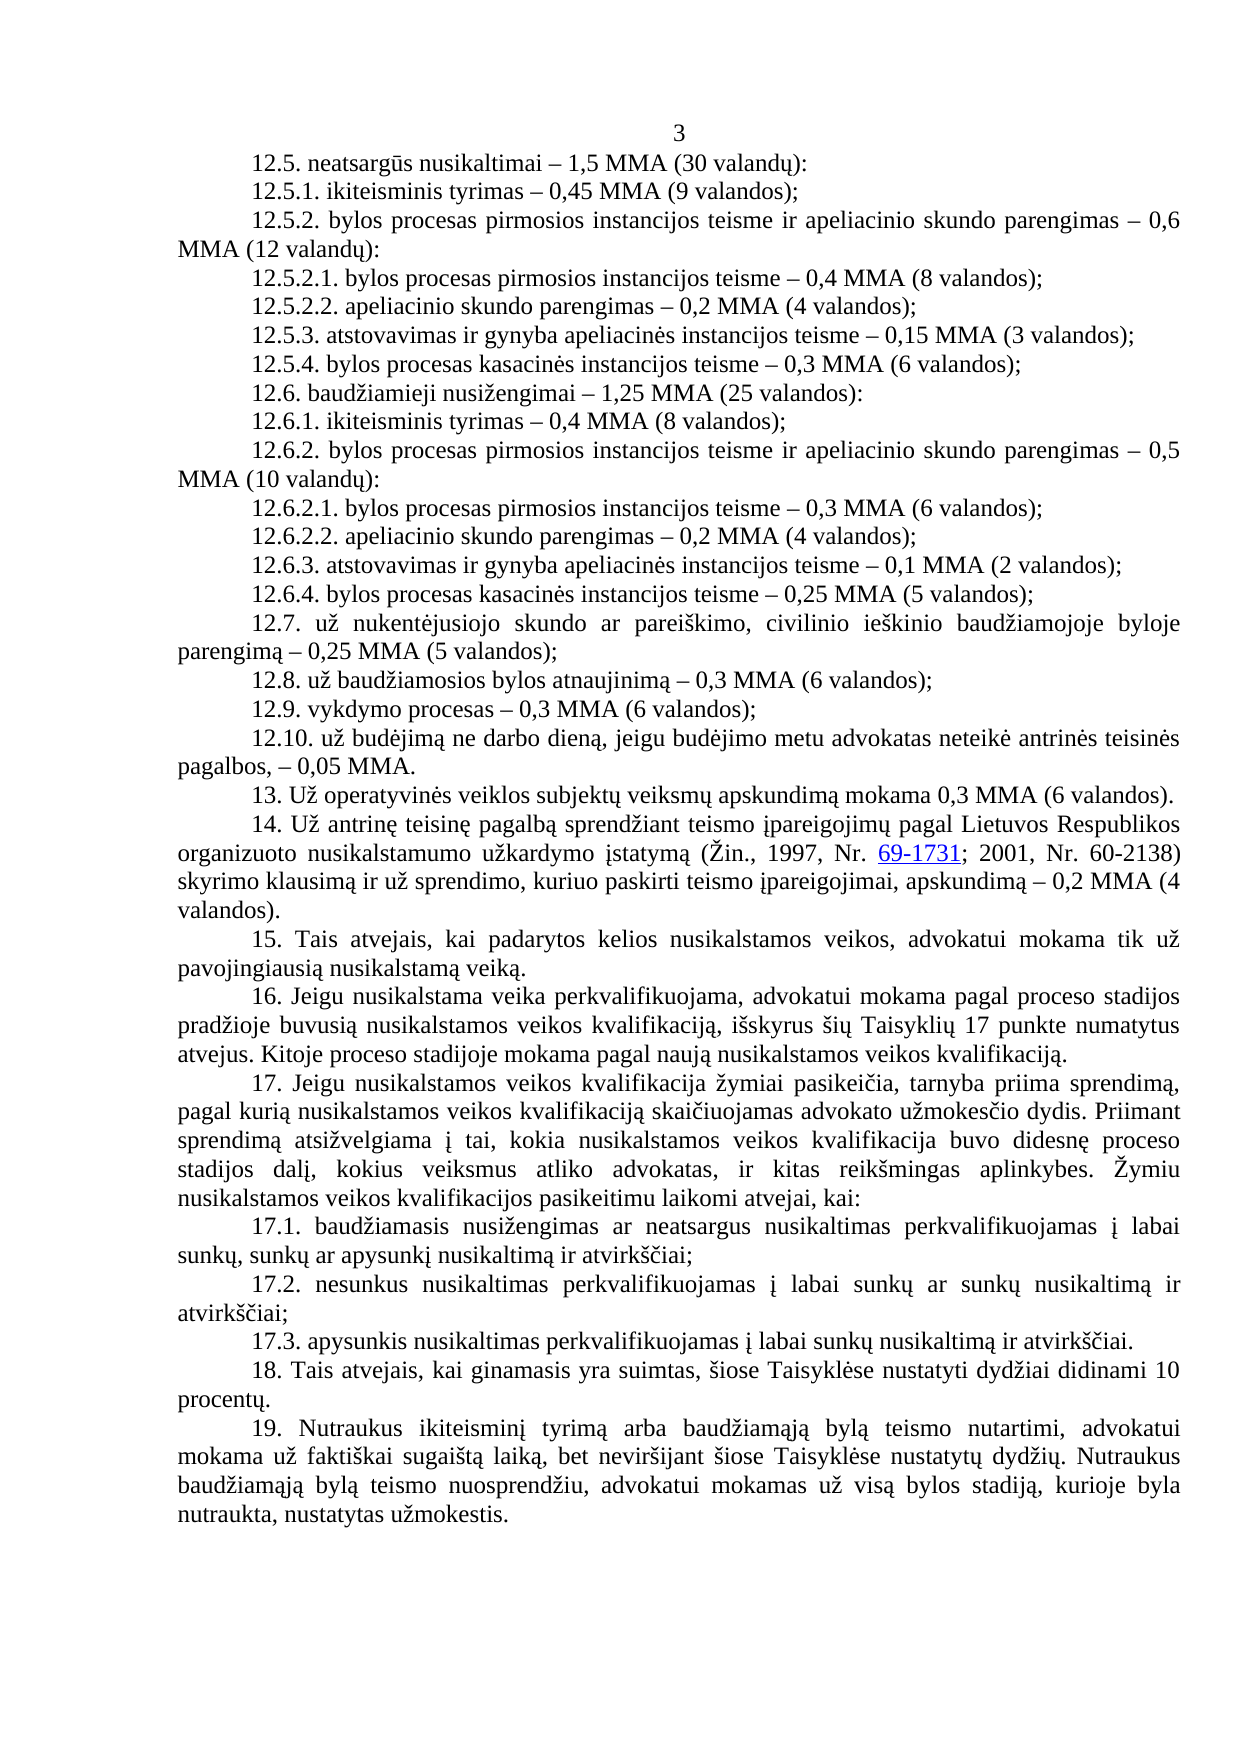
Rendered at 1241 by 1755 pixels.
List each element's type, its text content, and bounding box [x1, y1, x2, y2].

text 17. Jeigu nusikalstamos veikos kvalifikacija žymiai pasikeičia, tarnyba priima sprendimą, pagal kurią nusikalstamos veikos kvalifikaciją skaičiuojamas advokato užmokesčio dydis. Priimant sprendimą atsižvelgiama į tai, kokia nusikalstamos veikos kvalifikacija buvo didesnę proceso stadijos dalį, kokius veiksmus atliko advokatas, ir kitas reikšmingas aplinkybes. Žymiu nusikalstamos veikos kvalifikacijos pasikeitimu laikomi atvejai, kai: [177, 1068, 1181, 1211]
text 15. Tais atvejais, kai padarytos kelios nusikalstamos veikos, advokatui mokama tik už pavojingiausią nusikalstamą veiką. [177, 924, 1181, 981]
text 12.10. už budėjimą ne darbo dieną, jeigu budėjimo metu advokatas neteikė antrinės teisinės pagalbos, – 0,05 MMA. [177, 723, 1181, 780]
text 12.6.2.2. apeliacinio skundo parengimas – 0,2 MMA (4 valandos); [177, 521, 1181, 550]
text 12.6. baudžiamieji nusižengimai – 1,25 MMA (25 valandos): [177, 378, 1181, 406]
text 17.3. apysunkis nusikaltimas perkvalifikuojamas į labai sunkų nusikaltimą ir atvirkščiai. [177, 1326, 1181, 1355]
text 12.5.2.1. bylos procesas pirmosios instancijos teisme – 0,4 MMA (8 valandos); [177, 263, 1181, 291]
text 12.6.2. bylos procesas pirmosios instancijos teisme ir apeliacinio skundo parengimas – 0,5 MMA (10 valandų): [177, 435, 1181, 493]
text 16. Jeigu nusikalstama veika perkvalifikuojama, advokatui mokama pagal proceso stadijos pradžioje buvusią nusikalstamos veikos kvalifikaciją, išskyrus šių Taisyklių 17 punkte numatytus atvejus. Kitoje proceso stadijoje mokama pagal naują nusikalstamos veikos kvalifikaciją. [177, 981, 1181, 1068]
text 12.7. už nukentėjusiojo skundo ar pareiškimo, civilinio ieškinio baudžiamojoje byloje parengimą – 0,25 MMA (5 valandos); [177, 608, 1181, 665]
text 12.6.1. ikiteisminis tyrimas – 0,4 MMA (8 valandos); [177, 406, 1181, 435]
text 13. Už operatyvinės veiklos subjektų veiksmų apskundimą mokama 0,3 MMA (6 valandos). [177, 780, 1181, 809]
text 19. Nutraukus ikiteisminį tyrimą arba baudžiamąją bylą teismo nutartimi, advokatui mokama už faktiškai sugaištą laiką, bet neviršijant šiose Taisyklėse nustatytų dydžių. Nutraukus baudžiamąją bylą teismo nuosprendžiu, advokatui mokamas už visą bylos stadiją, kurioje byla nutraukta, nustatytas užmokestis. [177, 1413, 1181, 1528]
text 12.5.2. bylos procesas pirmosios instancijos teisme ir apeliacinio skundo parengimas – 0,6 MMA (12 valandų): [177, 205, 1181, 263]
text 12.5.4. bylos procesas kasacinės instancijos teisme – 0,3 MMA (6 valandos); [177, 349, 1181, 378]
text 18. Tais atvejais, kai ginamasis yra suimtas, šiose Taisyklėse nustatyti dydžiai didinami 10 procentų. [177, 1355, 1181, 1413]
text 12.5.1. ikiteisminis tyrimas – 0,45 MMA (9 valandos); [177, 176, 1181, 205]
text 12.6.4. bylos procesas kasacinės instancijos teisme – 0,25 MMA (5 valandos); [177, 579, 1181, 608]
text 12.5. neatsargūs nusikaltimai – 1,5 MMA (30 valandų): [177, 148, 1181, 176]
text 17.2. nesunkus nusikaltimas perkvalifikuojamas į labai sunkų ar sunkų nusikaltimą ir atvirkščiai; [177, 1269, 1181, 1326]
text 12.5.2.2. apeliacinio skundo parengimas – 0,2 MMA (4 valandos); [177, 291, 1181, 320]
text 12.6.3. atstovavimas ir gynyba apeliacinės instancijos teisme – 0,1 MMA (2 valandos); [177, 550, 1181, 579]
text 17.1. baudžiamasis nusižengimas ar neatsargus nusikaltimas perkvalifikuojamas į labai sunkų, sunkų ar apysunkį nusikaltimą ir atvirkščiai; [177, 1211, 1181, 1269]
text 12.5.3. atstovavimas ir gynyba apeliacinės instancijos teisme – 0,15 MMA (3 valandos); [177, 320, 1181, 349]
text 12.9. vykdymo procesas – 0,3 MMA (6 valandos); [177, 694, 1181, 723]
text 12.6.2.1. bylos procesas pirmosios instancijos teisme – 0,3 MMA (6 valandos); [177, 493, 1181, 521]
text 12.8. už baudžiamosios bylos atnaujinimą – 0,3 MMA (6 valandos); [177, 665, 1181, 694]
text 14. Už antrinę teisinę pagalbą sprendžiant teismo įpareigojimų pagal Lietuvos Respublikos organizuoto nusikalstamumo užkardymo įstatymą (Žin., 1997, Nr. 69-1731; 2001, Nr. 60-2138) skyrimo klausimą ir už sprendimo, kuriuo paskirti teismo įpareigojimai, apskundimą – 0,2 MMA (4 valandos). [177, 809, 1181, 924]
